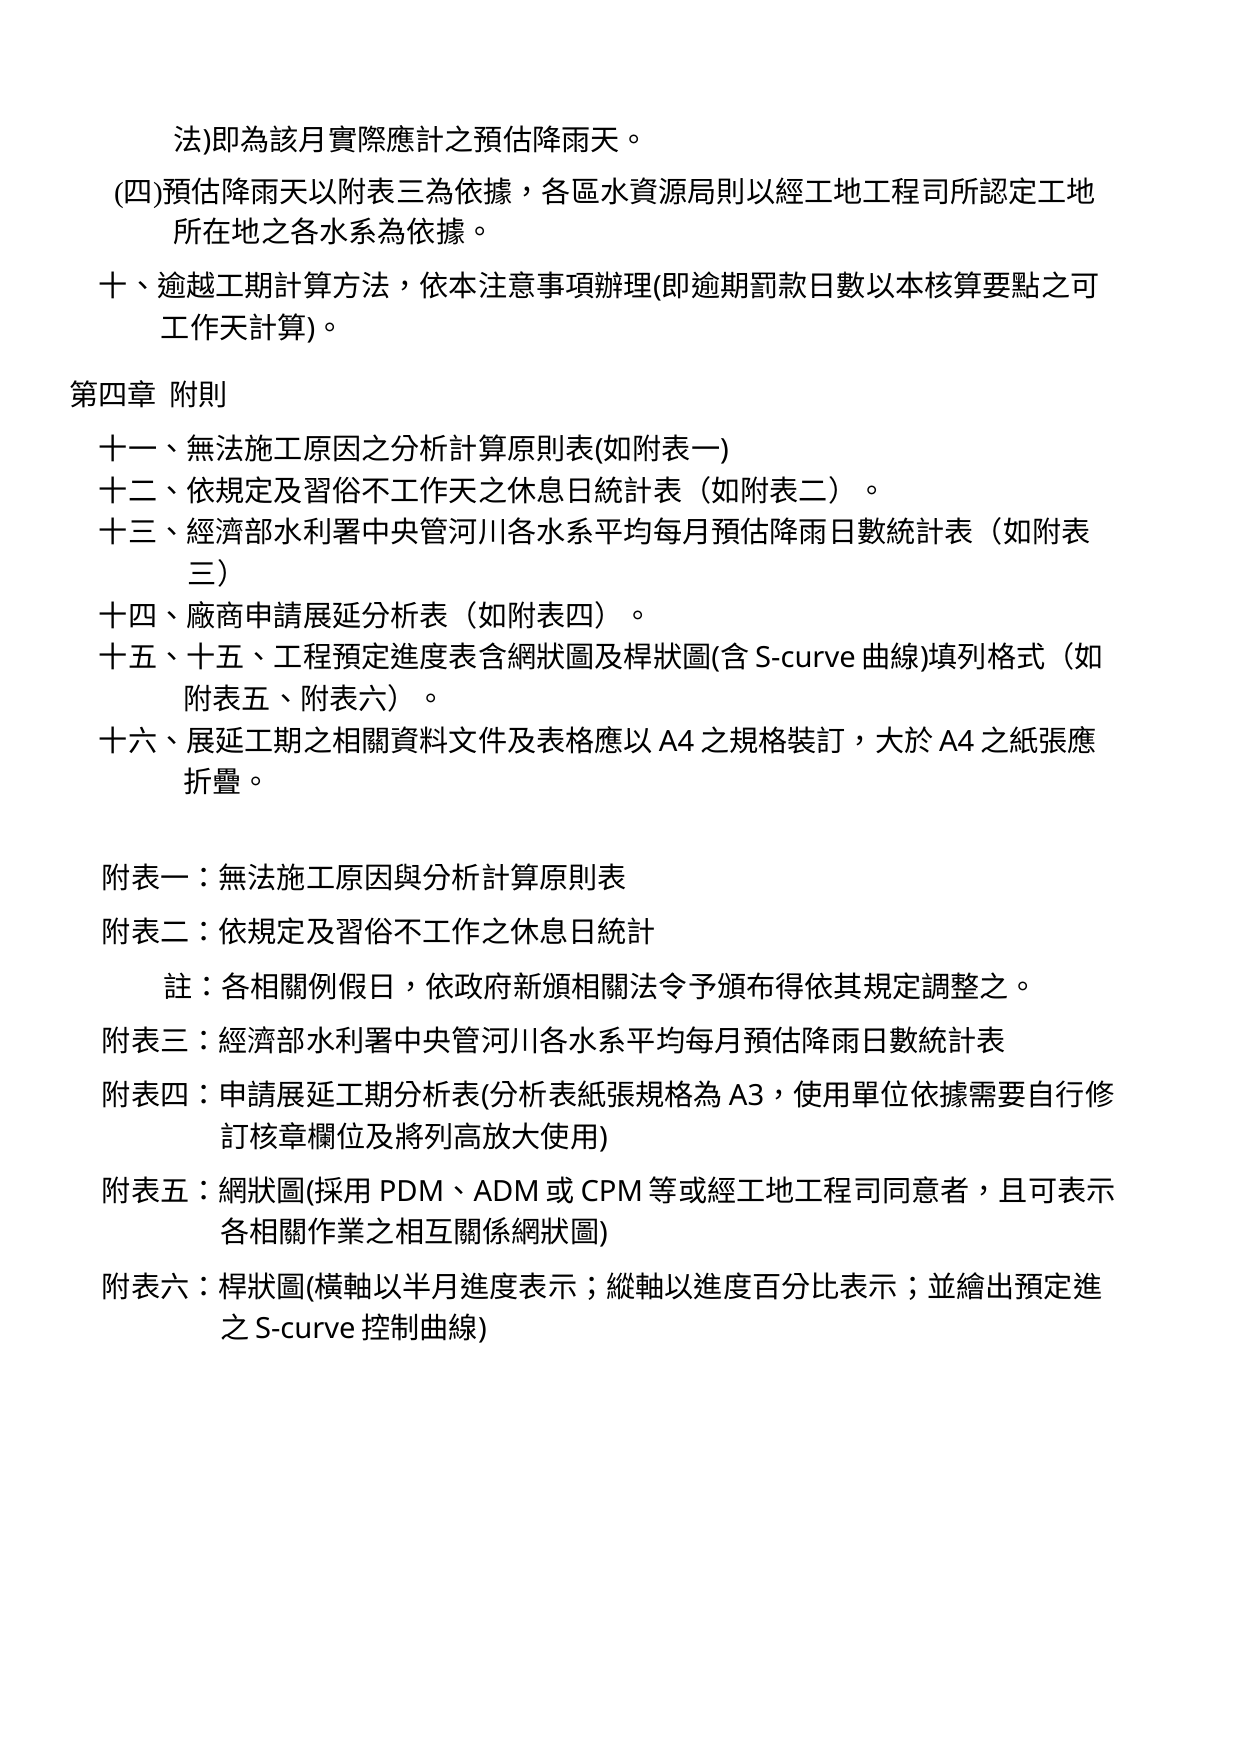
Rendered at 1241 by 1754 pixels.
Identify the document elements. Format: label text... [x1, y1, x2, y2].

text 法)即為該月實際應計之預估降雨天。 [114, 118, 1121, 158]
text 附表四：申請展延工期分析表(分析表紙張規格為A3，使用單位依據需要自行修訂核章欄位及將列高放大使用) [102, 1072, 1121, 1155]
text 附表六：桿狀圖(橫軸以半月進度表示；縱軸以進度百分比表示；並繪出預定進之S-curve控制曲線) [102, 1264, 1121, 1347]
text 十三、經濟部水利署中央管河川各水系平均每月預估降雨日數統計表（如附表三） [99, 509, 1142, 593]
text 註：各相關例假日，依政府新頒相關法令予頒布得依其規定調整之。 [163, 964, 1121, 1005]
text 附表二：依規定及習俗不工作之休息日統計 [102, 909, 1121, 951]
text 附表三：經濟部水利署中央管河川各水系平均每月預估降雨日數統計表 [102, 1018, 1121, 1059]
text 十六、展延工期之相關資料文件及表格應以A4之規格裝訂，大於A4之紙張應折疊。 [99, 718, 1121, 801]
text 十五、十五、工程預定進度表含網狀圖及桿狀圖(含S-curve曲線)填列格式（如附表五、附表六）。 [99, 634, 1121, 718]
text 十、逾越工期計算方法，依本注意事項辦理(即逾期罰款日數以本核算要點之可工作天計算)。 [99, 263, 1121, 346]
text 十四、廠商申請展延分析表（如附表四）。 [99, 593, 1121, 634]
text 十一、無法施工原因之分析計算原則表(如附表一) [99, 426, 1121, 468]
text 附表五：網狀圖(採用PDM、ADM或CPM等或經工地工程司同意者，且可表示各相關作業之相互關係網狀圖) [102, 1168, 1121, 1251]
text 十二、依規定及習俗不工作天之休息日統計表（如附表二）。 [99, 468, 1121, 509]
text 附表一：無法施工原因與分析計算原則表 [102, 855, 1121, 897]
text 第四章 附則 [69, 371, 1121, 414]
text (四)預估降雨天以附表三為依據，各區水資源局則以經工地工程司所認定工地所在地之各水系為依據。 [114, 171, 1121, 251]
